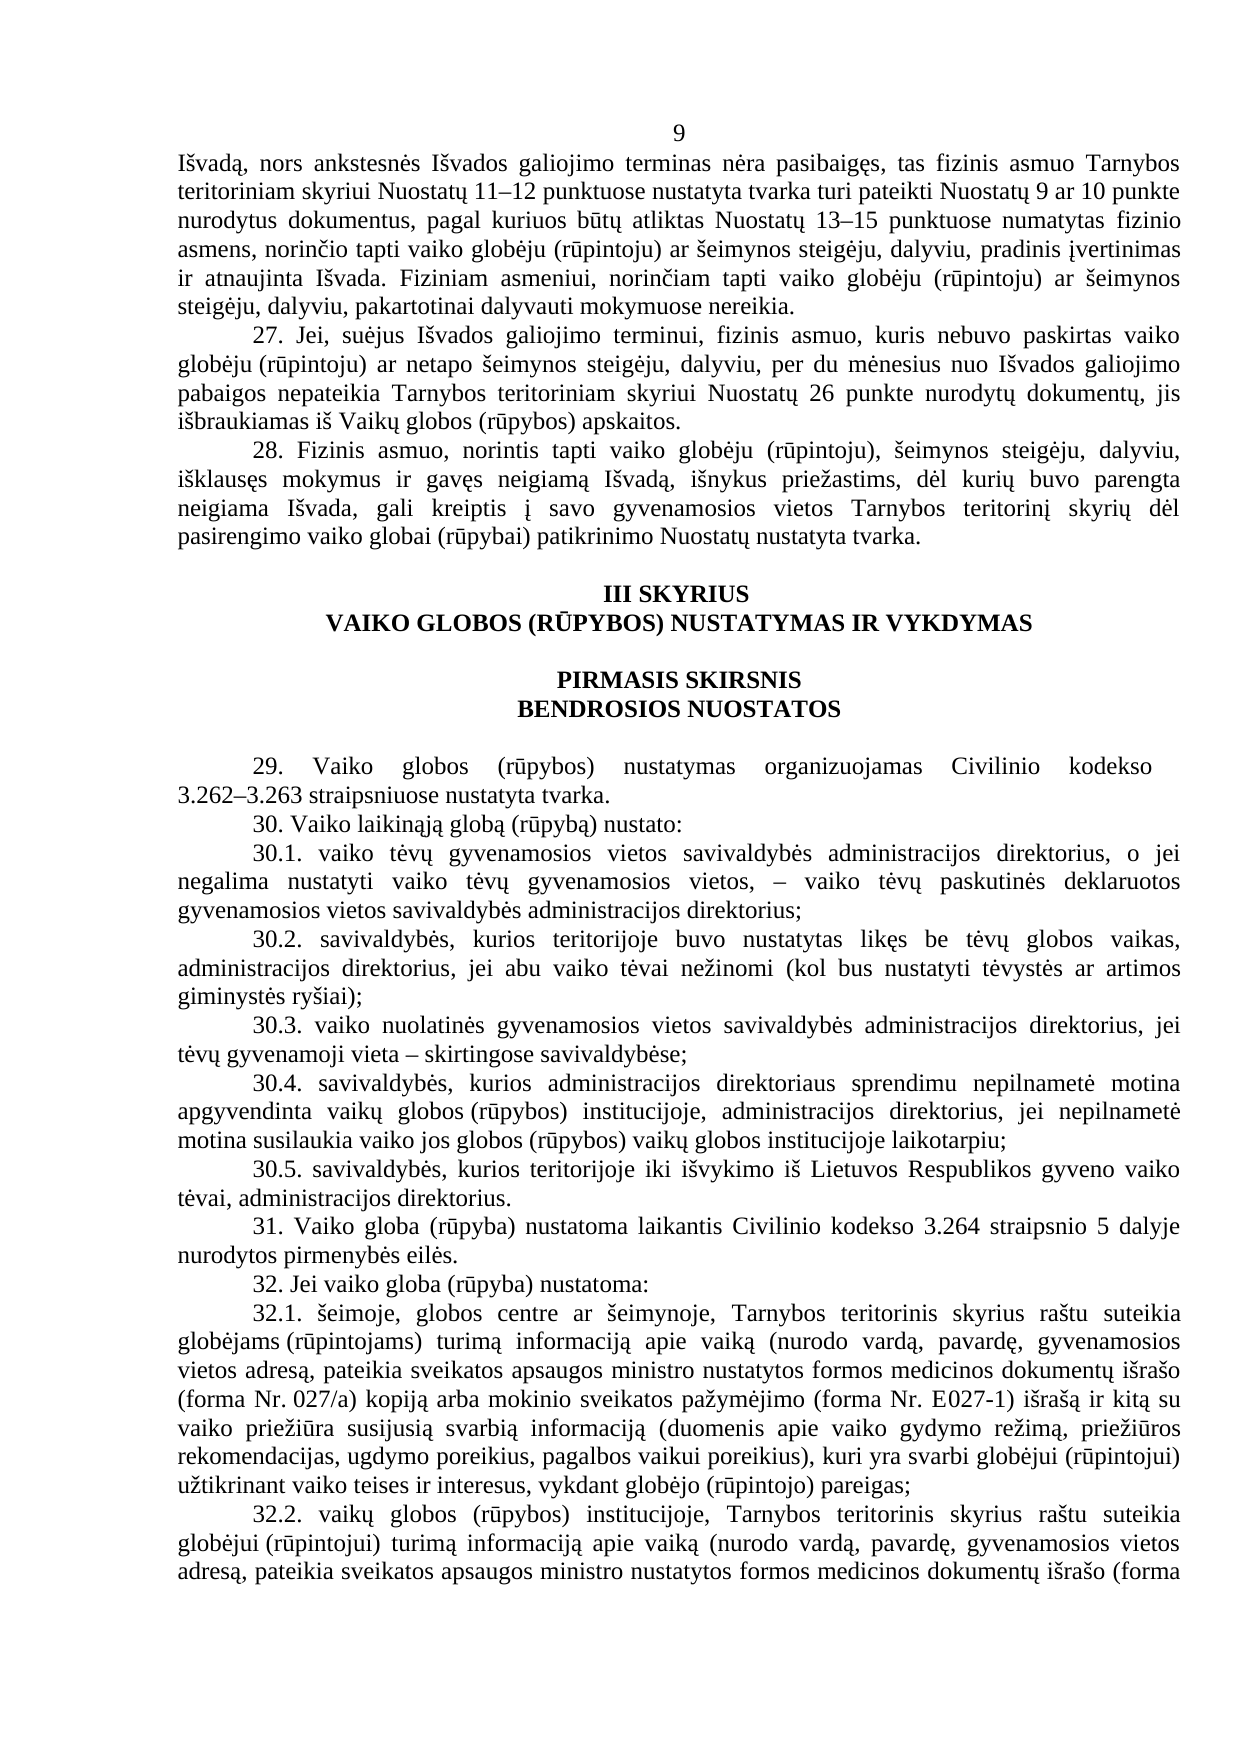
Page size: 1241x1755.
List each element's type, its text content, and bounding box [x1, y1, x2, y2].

text 28. Fizinis asmuo, norintis tapti vaiko globėju (rūpintoju), šeimynos steigėju, dalyviu, išklausęs mokymus ir gavęs neigiamą Išvadą, išnykus priežastims, dėl kurių buvo parengta neigiama Išvada, gali kreiptis į savo gyvenamosios vietos Tarnybos teritorinį skyrių dėl pasirengimo vaiko globai (rūpybai) patikrinimo Nuostatų nustatyta tvarka. [177, 435, 1181, 550]
text PIRMASIS SKIRSNIS [177, 665, 1181, 694]
text 32.2. vaikų globos (rūpybos) institucijoje, Tarnybos teritorinis skyrius raštu suteikia globėjui (rūpintojui) turimą informaciją apie vaiką (nurodo vardą, pavardę, gyvenamosios vietos adresą, pateikia sveikatos apsaugos ministro nustatytos formos medicinos dokumentų išrašo (forma [177, 1499, 1181, 1585]
text BENDROSIOS NUOSTATOS [177, 694, 1181, 723]
text Išvadą, nors ankstesnės Išvados galiojimo terminas nėra pasibaigęs, tas fizinis asmuo Tarnybos teritoriniam skyriui Nuostatų 11–12 punktuose nustatyta tvarka turi pateikti Nuostatų 9 ar 10 punkte nurodytus dokumentus, pagal kuriuos būtų atliktas Nuostatų 13–15 punktuose numatytas fizinio asmens, norinčio tapti vaiko globėju (rūpintoju) ar šeimynos steigėju, dalyviu, pradinis įvertinimas ir atnaujinta Išvada. Fiziniam asmeniui, norinčiam tapti vaiko globėju (rūpintoju) ar šeimynos steigėju, dalyviu, pakartotinai dalyvauti mokymuose nereikia. [177, 148, 1181, 320]
text 30.3. vaiko nuolatinės gyvenamosios vietos savivaldybės administracijos direktorius, jei tėvų gyvenamoji vieta – skirtingose savivaldybėse; [177, 1010, 1181, 1068]
text 31. Vaiko globa (rūpyba) nustatoma laikantis Civilinio kodekso 3.264 straipsnio 5 dalyje nurodytos pirmenybės eilės. [177, 1211, 1181, 1269]
text 29. Vaiko globos (rūpybos) nustatymas organizuojamas Civilinio kodekso 3.262–3.263 straipsniuose nustatyta tvarka. [177, 751, 1181, 809]
text III SKYRIUS [177, 579, 1181, 608]
text 30.4. savivaldybės, kurios administracijos direktoriaus sprendimu nepilnametė motina apgyvendinta vaikų globos (rūpybos) institucijoje, administracijos direktorius, jei nepilnametė motina susilaukia vaiko jos globos (rūpybos) vaikų globos institucijoje laikotarpiu; [177, 1068, 1181, 1154]
text 32.1. šeimoje, globos centre ar šeimynoje, Tarnybos teritorinis skyrius raštu suteikia globėjams (rūpintojams) turimą informaciją apie vaiką (nurodo vardą, pavardę, gyvenamosios vietos adresą, pateikia sveikatos apsaugos ministro nustatytos formos medicinos dokumentų išrašo (forma Nr. 027/a) kopiją arba mokinio sveikatos pažymėjimo (forma Nr. E027-1) išrašą ir kitą su vaiko priežiūra susijusią svarbią informaciją (duomenis apie vaiko gydymo režimą, priežiūros rekomendacijas, ugdymo poreikius, pagalbos vaikui poreikius), kuri yra svarbi globėjui (rūpintojui) užtikrinant vaiko teises ir interesus, vykdant globėjo (rūpintojo) pareigas; [177, 1298, 1181, 1499]
text VAIKO GLOBOS (RŪPYBOS) NUSTATYMAS IR VYKDYMAS [177, 608, 1181, 636]
text 30.5. savivaldybės, kurios teritorijoje iki išvykimo iš Lietuvos Respublikos gyveno vaiko tėvai, administracijos direktorius. [177, 1154, 1181, 1211]
text 32. Jei vaiko globa (rūpyba) nustatoma: [177, 1269, 1181, 1298]
text 27. Jei, suėjus Išvados galiojimo terminui, fizinis asmuo, kuris nebuvo paskirtas vaiko globėju (rūpintoju) ar netapo šeimynos steigėju, dalyviu, per du mėnesius nuo Išvados galiojimo pabaigos nepateikia Tarnybos teritoriniam skyriui Nuostatų 26 punkte nurodytų dokumentų, jis išbraukiamas iš Vaikų globos (rūpybos) apskaitos. [177, 320, 1181, 435]
text 30.1. vaiko tėvų gyvenamosios vietos savivaldybės administracijos direktorius, o jei negalima nustatyti vaiko tėvų gyvenamosios vietos, – vaiko tėvų paskutinės deklaruotos gyvenamosios vietos savivaldybės administracijos direktorius; [177, 838, 1181, 924]
text 30.2. savivaldybės, kurios teritorijoje buvo nustatytas likęs be tėvų globos vaikas, administracijos direktorius, jei abu vaiko tėvai nežinomi (kol bus nustatyti tėvystės ar artimos giminystės ryšiai); [177, 924, 1181, 1010]
text 30. Vaiko laikinąją globą (rūpybą) nustato: [177, 809, 1181, 838]
